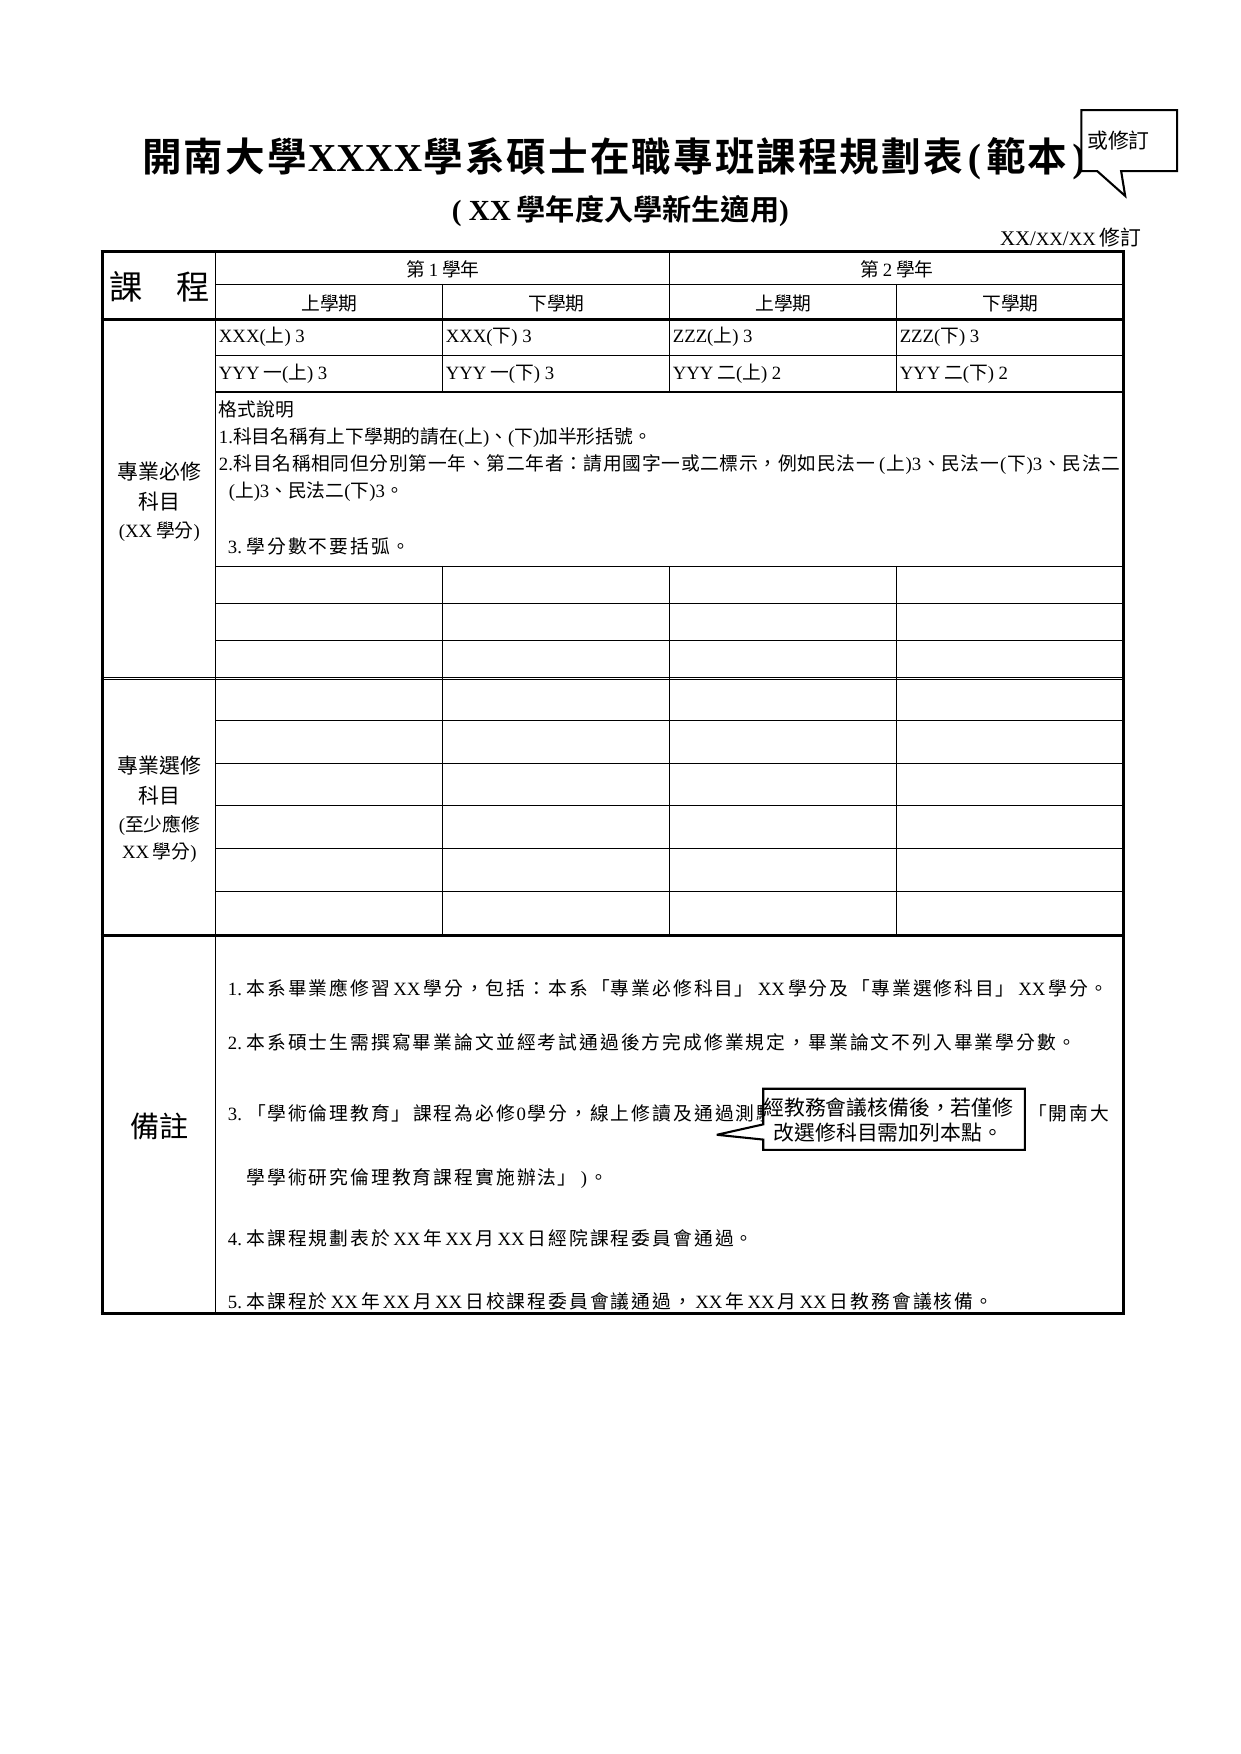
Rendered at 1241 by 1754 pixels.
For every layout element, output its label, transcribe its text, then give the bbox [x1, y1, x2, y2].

table_cell [216, 849, 442, 891]
table_header 第1學年 [216, 253, 669, 284]
table_cell 下學期 [897, 285, 1122, 317]
text ( XX學年度入學新生適用) [99, 200, 458, 225]
table_cell [670, 806, 896, 848]
table_cell [443, 892, 669, 934]
table_cell 格式說明 1.科目名稱有上下學期的請在(上)、(下)加半形括號。 2.科目名稱相同但分別第一年、第二年者：請用國字一或二標示，例如民法一(上)3、民法一(下)3、民法二(上)3、民法二(下)3。 3.學分數不要括弧。 [216, 393, 1122, 566]
table_cell 上學期 [670, 285, 896, 317]
table_cell [443, 764, 669, 805]
table_cell YYY二(上) 2 [670, 356, 896, 391]
table_cell [897, 567, 1122, 603]
table_cell [443, 680, 669, 720]
table_cell [670, 721, 896, 763]
table_cell YYY二(下) 2 [897, 356, 1122, 391]
table_header 第2學年 [670, 253, 1122, 284]
table_cell YYY一(下) 3 [443, 356, 669, 391]
table_cell [897, 641, 1122, 677]
table_cell [216, 764, 442, 805]
table_cell [216, 641, 442, 677]
table_cell YYY一(上) 3 [216, 356, 442, 391]
table_cell [443, 721, 669, 763]
table_cell [897, 892, 1122, 934]
table_cell [443, 604, 669, 640]
text ( XX學年度入學新生適用) [781, 200, 1141, 225]
table_cell 專業選修科目 (至少應修XX學分) [104, 680, 215, 934]
table_cell [670, 849, 896, 891]
text 開南大學XXXX學系碩士在職專班課程規劃表(範本) [99, 75, 1141, 200]
table_cell [216, 892, 442, 934]
table_cell [216, 604, 442, 640]
table_cell [216, 721, 442, 763]
table_cell [897, 680, 1122, 720]
table_cell XXX(上) 3 [216, 321, 442, 354]
table_cell [897, 721, 1122, 763]
table_cell [670, 604, 896, 640]
table_cell 上學期 [216, 285, 442, 317]
table_cell 1.本系畢業應修習XX學分，包括：本系「專業必修科目」XX學分及「專業選修科目」XX學分。 2.本系碩士生需撰寫畢業論文並經考試通過後方完成修業規定，畢業論文不列入畢業學分數。 3.「學術倫理教育」課程為必修0學分，線上修讀及通過測驗後，始得申請學位口試 (依「開南大學學術研究倫理教育課程實施辦法」)。 4.本課程規劃表於XX年XX月XX日經院課程委員會通過。 5.本課程於XX年XX月XX日校課程委員會議通過，XX年XX月XX日教務會議核備。 [216, 937, 1122, 1312]
text ( XX學年度入學新生適用) [456, 200, 784, 225]
table_cell 備註 [104, 937, 215, 1312]
table_cell [897, 764, 1122, 805]
table_cell 下學期 [443, 285, 669, 317]
table_cell [443, 806, 669, 848]
table_cell [670, 892, 896, 934]
table_cell [670, 641, 896, 677]
table_cell [216, 680, 442, 720]
table_cell [443, 567, 669, 603]
table_cell [897, 849, 1122, 891]
table_cell [216, 806, 442, 848]
table_cell [897, 806, 1122, 848]
table_cell ZZZ(下) 3 [897, 321, 1122, 354]
text XX/XX/XX修訂 [99, 225, 1141, 250]
table_cell [670, 567, 896, 603]
table_cell [443, 641, 669, 677]
table_cell 專業必修科目 (XX學分) [104, 321, 215, 677]
table_cell [897, 604, 1122, 640]
table_cell [670, 680, 896, 720]
table_cell [443, 849, 669, 891]
table_cell [216, 567, 442, 603]
table_cell [670, 764, 896, 805]
table_header 課 程 [104, 253, 215, 317]
table_cell ZZZ(上) 3 [670, 321, 896, 354]
table_cell XXX(下) 3 [443, 321, 669, 354]
